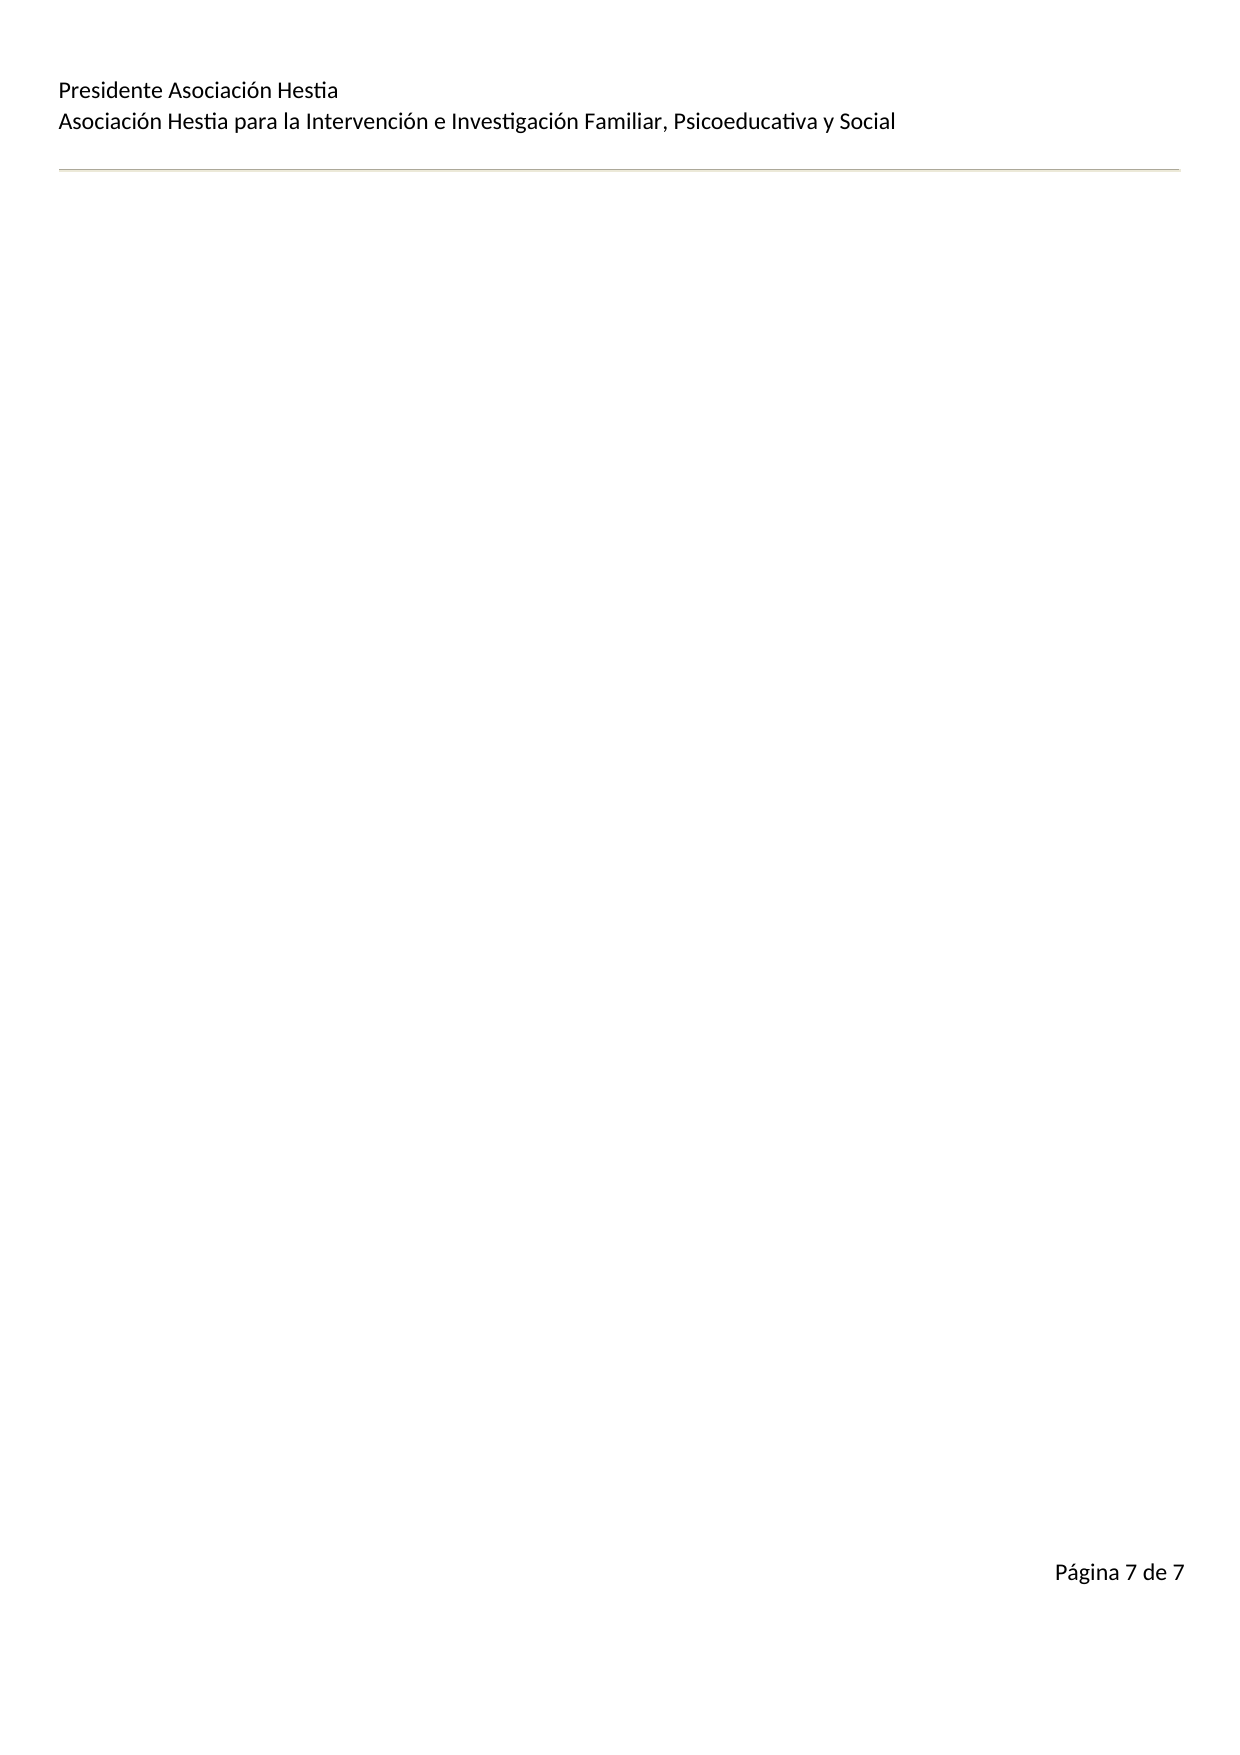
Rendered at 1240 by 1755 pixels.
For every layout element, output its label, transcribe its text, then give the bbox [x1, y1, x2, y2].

text Presidente Asociación Hestia [58, 75, 1182, 104]
text Asociación Hestia para la Intervención e Investigación Familiar, Psicoeducativa y Social [58, 106, 1182, 136]
